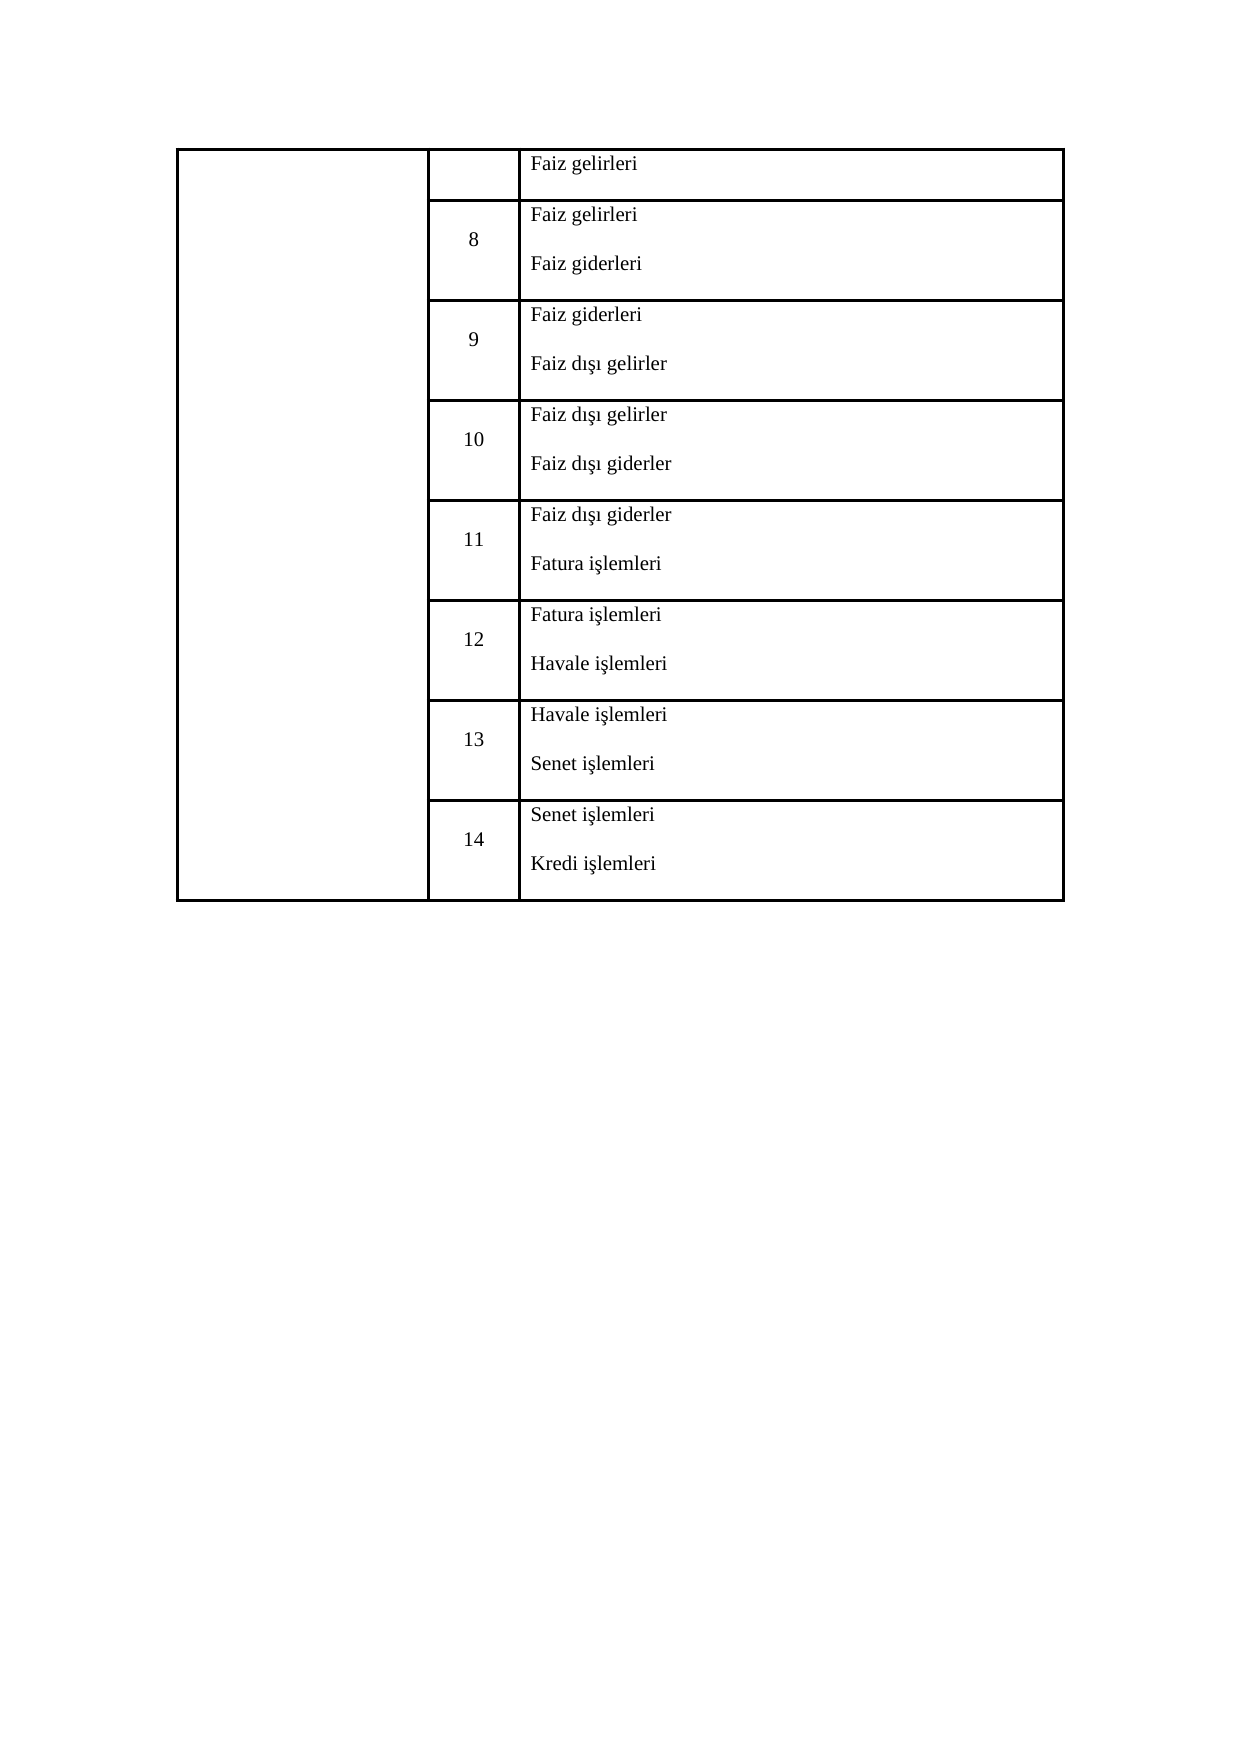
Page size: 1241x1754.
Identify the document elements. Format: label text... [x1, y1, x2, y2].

table_cell Faiz giderleri Faiz dışı gelirler [521, 302, 1062, 399]
table_cell [430, 151, 518, 199]
table_cell Faiz gelirleri Faiz giderleri [521, 202, 1062, 299]
table_cell Faiz dışı gelirler Faiz dışı giderler [521, 402, 1062, 499]
table_cell Fatura işlemleri Havale işlemleri [521, 602, 1062, 699]
table_cell Havale işlemleri Senet işlemleri [521, 702, 1062, 799]
table_cell 11 [430, 502, 518, 599]
table_cell [179, 151, 427, 899]
table_cell Faiz gelirleri [521, 151, 1062, 199]
table_cell 13 [430, 702, 518, 799]
table_cell 9 [430, 302, 518, 399]
table_cell 10 [430, 402, 518, 499]
table_cell 14 [430, 802, 518, 899]
table_cell 12 [430, 602, 518, 699]
table_cell Senet işlemleri Kredi işlemleri [521, 802, 1062, 899]
table_cell Faiz dışı giderler Fatura işlemleri [521, 502, 1062, 599]
table_cell 8 [430, 202, 518, 299]
